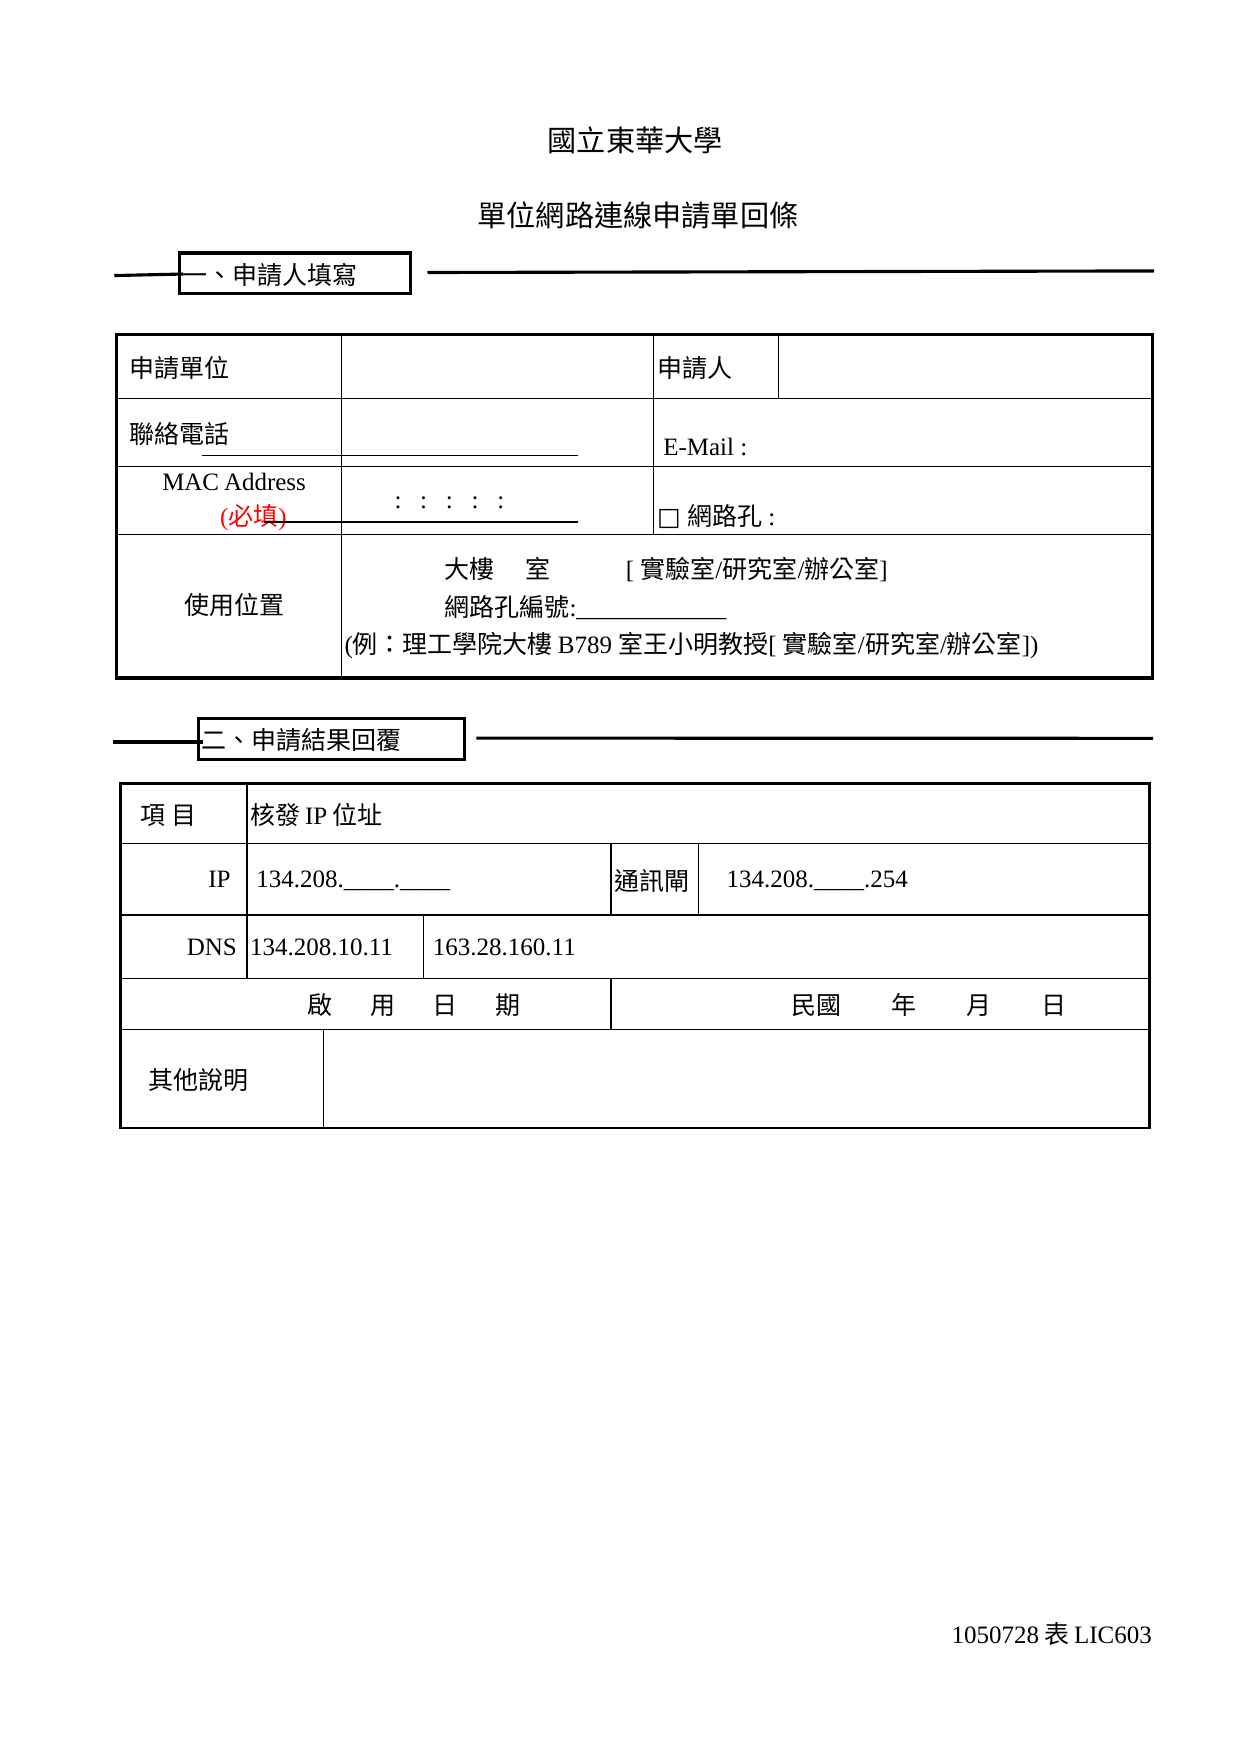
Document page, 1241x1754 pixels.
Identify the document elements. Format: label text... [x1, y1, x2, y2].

table_cell □ 網路孔 : [654, 467, 1151, 533]
table_cell E-Mail : [654, 399, 1151, 466]
table_header 一、申請人填寫 [181, 255, 409, 292]
table_header [779, 336, 1151, 398]
table_cell 134.208.____.____ [248, 844, 610, 914]
table_cell MAC Address (必填) [118, 467, 341, 533]
table_cell 民國 年 月 日 [612, 979, 1148, 1029]
table_header [342, 336, 653, 398]
table_cell 啟 用 日 期 [122, 979, 610, 1029]
table_header 申請人 [654, 336, 778, 398]
table_cell 163.28.160.11 [424, 916, 1148, 978]
table_cell 使用位置 [118, 535, 341, 676]
text 國立東華大學 [118, 101, 1152, 176]
table_cell [342, 399, 653, 466]
table_cell 大樓 室 [ 實驗室/研究室/辦公室] 網路孔編號:____________ (例：理工學院大樓B789 室王小明教授[ 實驗室/研究室/辦公室]) [342, 535, 1151, 676]
table_cell 聯絡電話 [118, 399, 341, 466]
table_cell 其他說明 [122, 1030, 323, 1127]
table_header 核發IP位址 [248, 785, 1148, 843]
table_header 二、申請結果回覆 [200, 720, 463, 758]
table_cell : : : : : [342, 467, 653, 533]
table_cell [324, 1030, 1148, 1127]
text 單位網路連線申請單回條 [118, 176, 1157, 251]
table_cell 通訊閘 [612, 844, 698, 914]
table_cell DNS [122, 916, 246, 978]
table_cell 134.208.10.11 [248, 916, 423, 978]
table_cell 134.208.____.254 [699, 844, 1148, 914]
table_cell IP [122, 844, 246, 914]
table_header 申請單位 [118, 336, 341, 398]
table_header 項 目 [122, 785, 246, 843]
